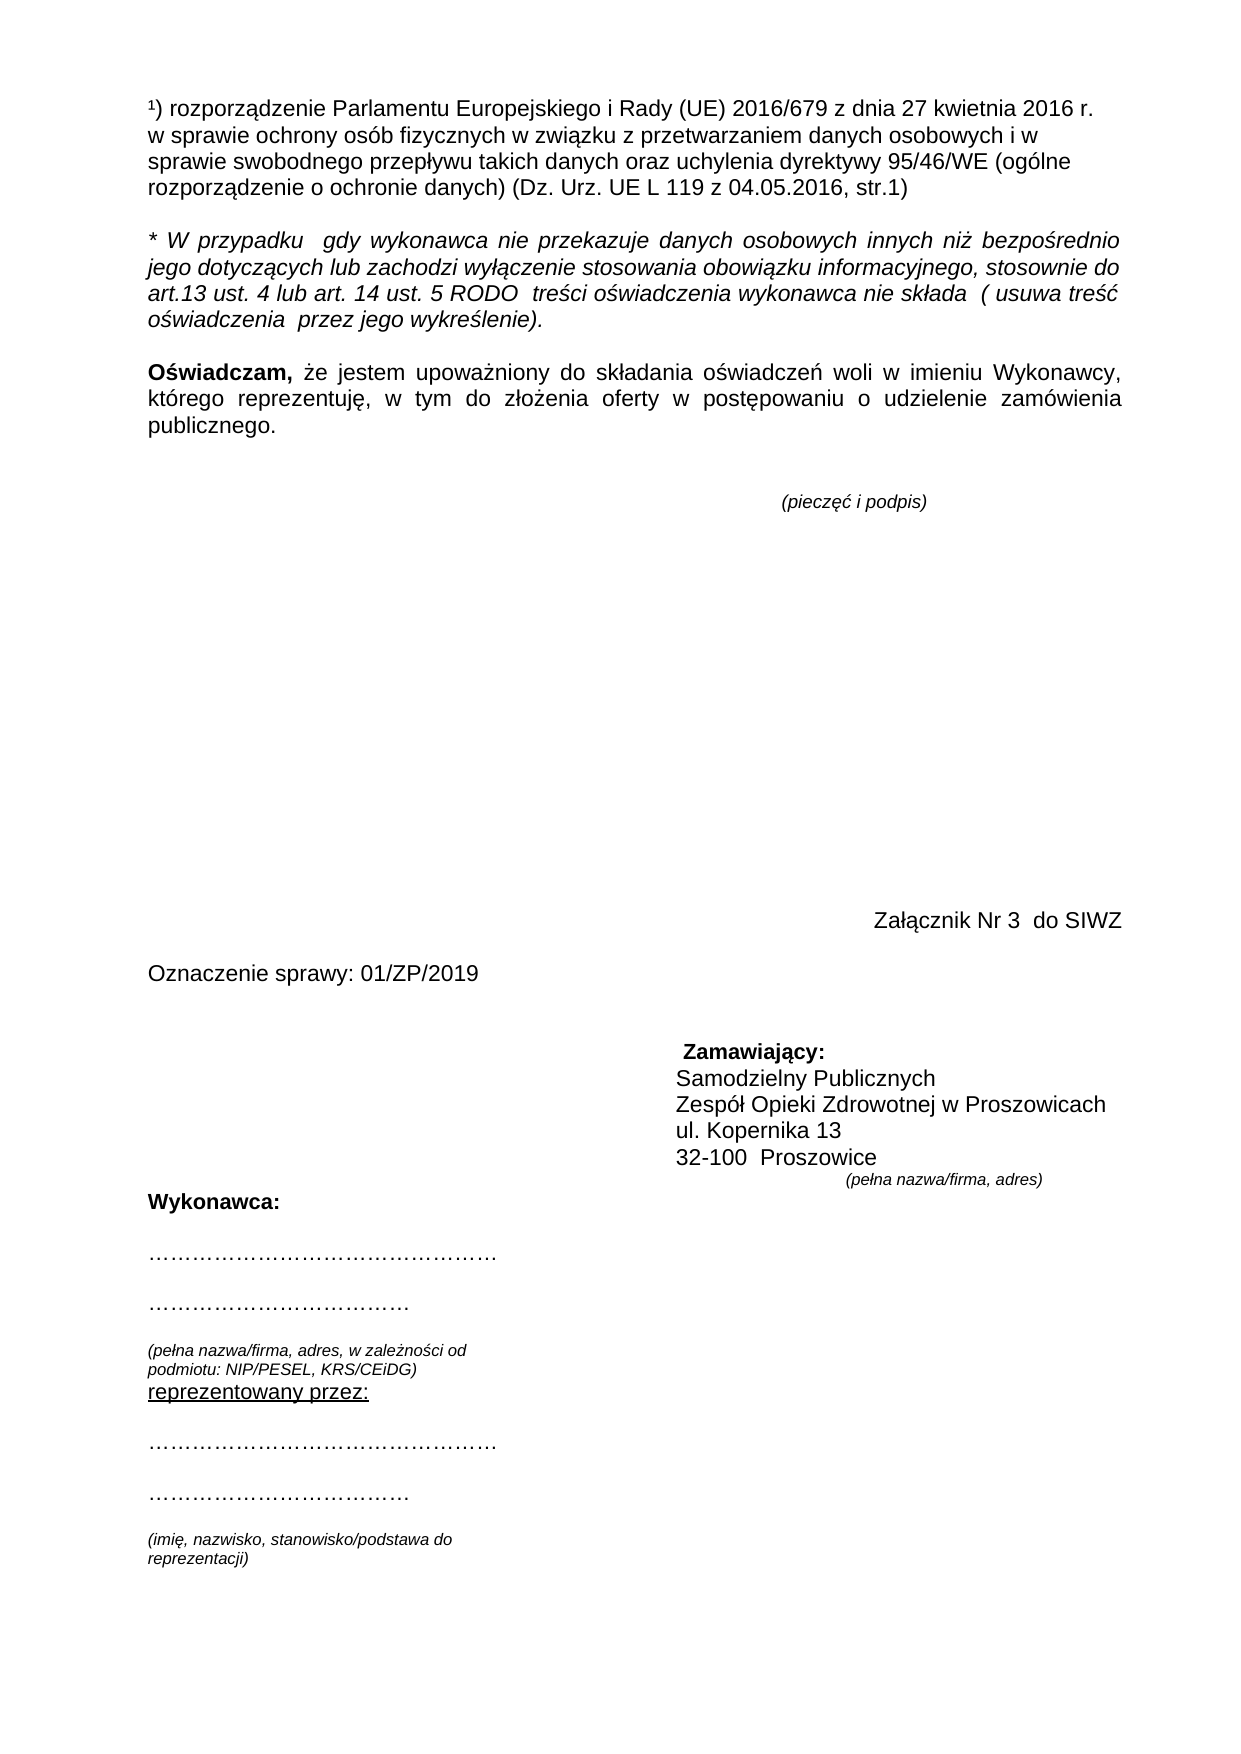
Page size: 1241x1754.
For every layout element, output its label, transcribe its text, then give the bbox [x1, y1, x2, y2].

text Załącznik Nr 3 do SIWZ [148, 907, 1122, 934]
text ………………………………………………………………………… [148, 1239, 502, 1315]
text ¹) rozporządzenie Parlamentu Europejskiego i Rady (UE) 2016/679 z dnia 27 kwietnia 2016 r. w sprawie ochrony osób fizycznych w związku z przetwarzaniem danych osobowych i w sprawie swobodnego przepływu takich danych oraz uchylenia dyrektywy 95/46/WE (ogólne rozporządzenie o ochronie danych) (Dz. Urz. UE L 119 z 04.05.2016, str.1) [148, 95, 1122, 201]
text (pieczęć i podpis) [148, 491, 1122, 512]
text 32-100 Proszowice [148, 1143, 1122, 1170]
text ul. Kopernika 13 [148, 1117, 1122, 1143]
text Zespół Opieki Zdrowotnej w Proszowicach [148, 1091, 1122, 1117]
text Wykonawca: [148, 1189, 1122, 1214]
text (pełna nazwa/firma, adres) [768, 1170, 1122, 1189]
text ………………………………………………………………………… [148, 1429, 502, 1505]
text (pełna nazwa/firma, adres, w zależności od podmiotu: NIP/PESEL, KRS/CEiDG) [148, 1340, 502, 1379]
text (imię, nazwisko, stanowisko/podstawa do reprezentacji) [148, 1530, 502, 1568]
text Samodzielny Publicznych [148, 1064, 1122, 1091]
text Oświadczam, że jestem upoważniony do składania oświadczeń woli w imieniu Wykonawcy, którego reprezentuję, w tym do złożenia oferty w postępowaniu o udzielenie zamówienia publicznego. [148, 359, 1122, 438]
text Zamawiający: [148, 1039, 1122, 1064]
text Oznaczenie sprawy: 01/ZP/2019 [148, 960, 1122, 987]
text * W przypadku gdy wykonawca nie przekazuje danych osobowych innych niż bezpośrednio jego dotyczących lub zachodzi wyłączenie stosowania obowiązku informacyjnego, stosownie do art.13 ust. 4 lub art. 14 ust. 5 RODO treści oświadczenia wykonawca nie składa ( usuwa treść oświadczenia przez jego wykreślenie). [148, 227, 1122, 332]
text reprezentowany przez: [148, 1379, 1122, 1404]
